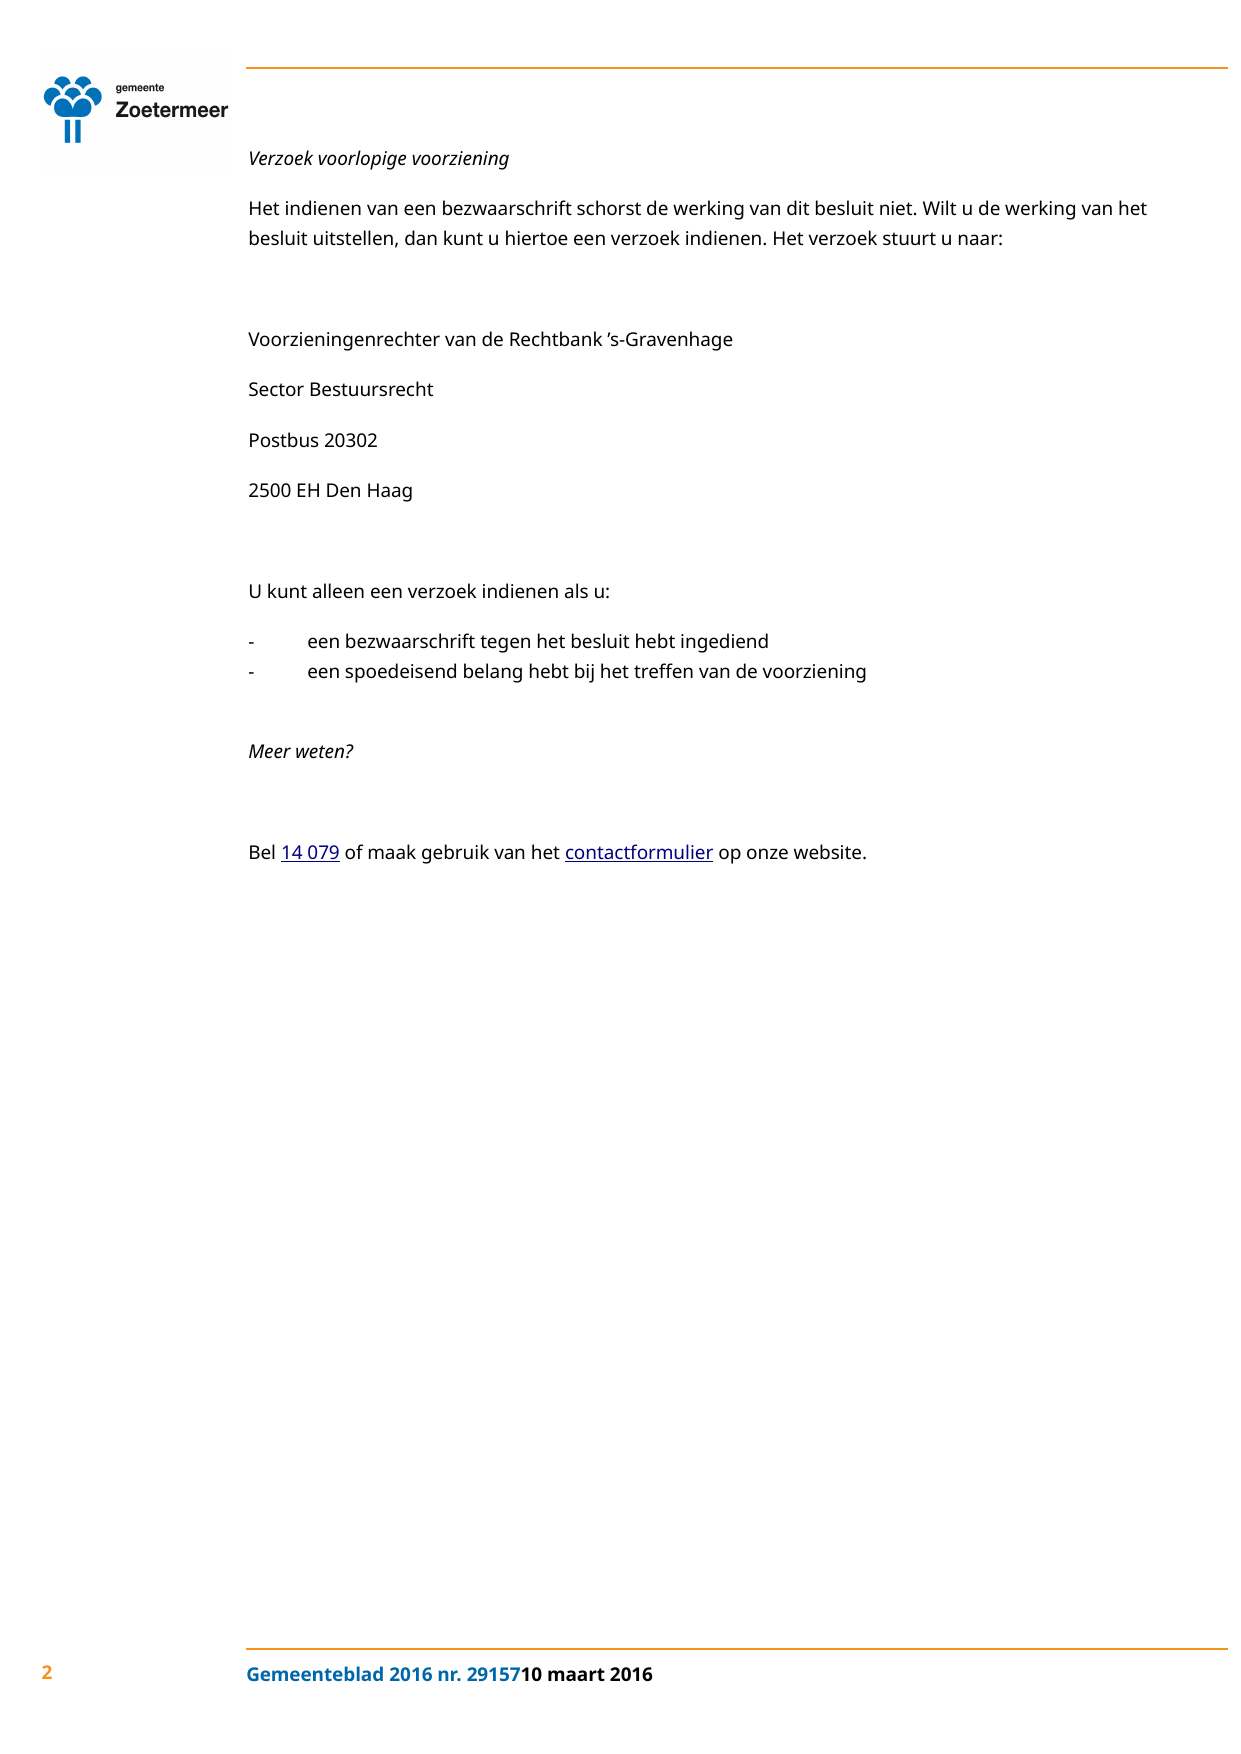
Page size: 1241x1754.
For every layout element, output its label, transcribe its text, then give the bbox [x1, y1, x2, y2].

text Sector Bestuursrecht [248, 376, 1152, 402]
text Meer weten? [248, 738, 1152, 764]
list een bezwaarschrift tegen het besluit hebt ingediend [248, 628, 1152, 654]
text Verzoek voorlopige voorziening [248, 145, 1152, 171]
text Voorzieningenrechter van de Rechtbank ’s-Gravenhage [248, 326, 1152, 352]
list een spoedeisend belang hebt bij het treffen van de voorziening [248, 658, 1152, 684]
text Postbus 20302 [248, 427, 1152, 453]
text Bel 14 079 of maak gebruik van het contactformulier op onze website. [248, 839, 1152, 865]
text U kunt alleen een verzoek indienen als u: [248, 578, 1152, 604]
text 2500 EH Den Haag [248, 477, 1152, 503]
picture [41, 47, 231, 172]
text Het indienen van een bezwaarschrift schorst de werking van dit besluit niet. Wilt u de werking van het besluit uitstellen, dan kunt u hiertoe een verzoek indienen. Het verzoek stuurt u naar: [248, 196, 1152, 251]
